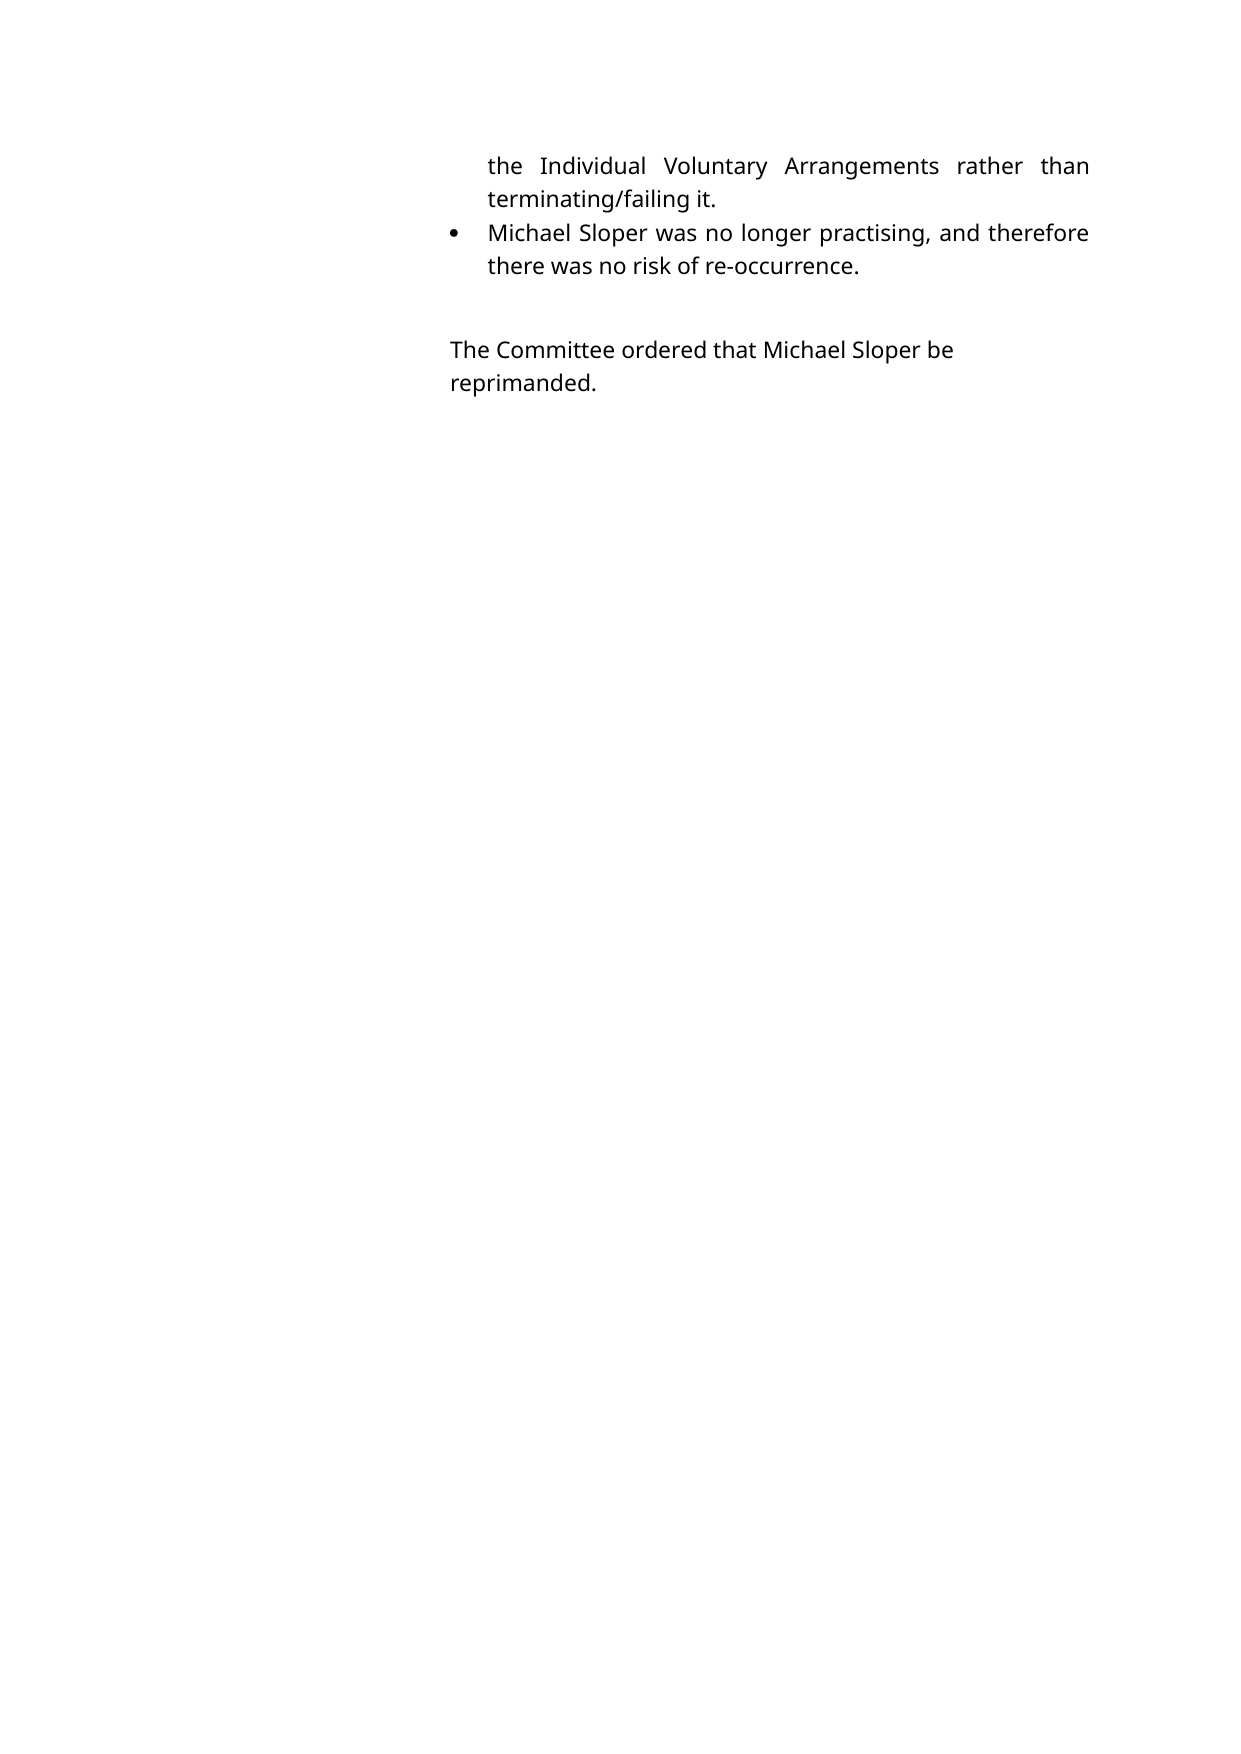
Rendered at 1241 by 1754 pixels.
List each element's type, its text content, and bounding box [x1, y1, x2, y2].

text The Committee ordered that Michael Sloper be reprimanded. [450, 334, 1090, 398]
list the Individual Voluntary Arrangements rather than terminating/failing it. [450, 150, 1090, 215]
list Michael Sloper was no longer practising, and therefore there was no risk of re-occurrence. [450, 217, 1090, 282]
